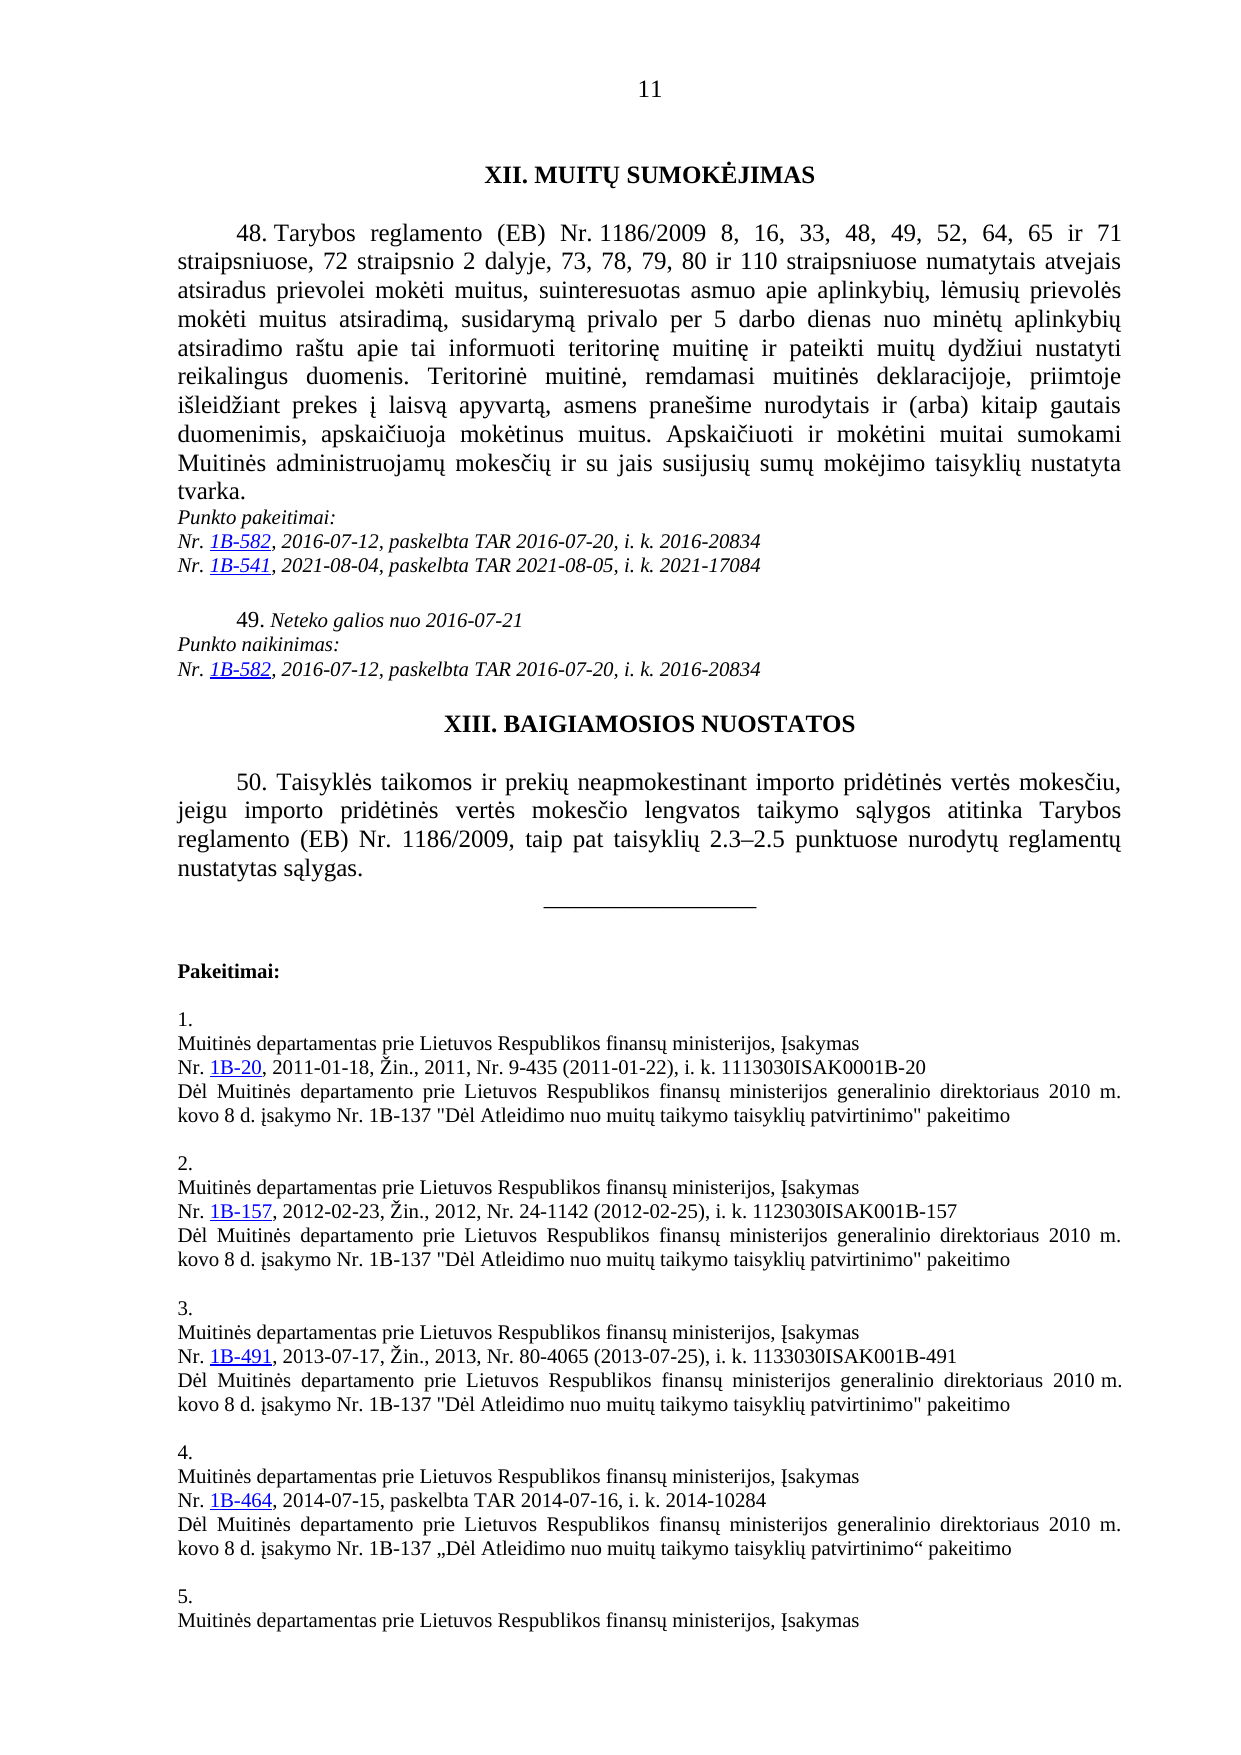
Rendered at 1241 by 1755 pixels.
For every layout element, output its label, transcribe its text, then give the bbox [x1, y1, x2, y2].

text 1. [177, 1007, 1122, 1031]
text Nr. 1B-582, 2016-07-12, paskelbta TAR 2016-07-20, i. k. 2016-20834 [177, 656, 1122, 681]
text 5. [177, 1584, 1122, 1608]
text 48. Tarybos reglamento (EB) Nr. 1186/2009 8, 16, 33, 48, 49, 52, 64, 65 ir 71 straipsniuose, 72 straipsnio 2 dalyje, 73, 78, 79, 80 ir 110 straipsniuose numatytais atvejais atsiradus prievolei mokėti muitus, suinteresuotas asmuo apie aplinkybių, lėmusių prievolės mokėti muitus atsiradimą, susidarymą privalo per 5 darbo dienas nuo minėtų aplinkybių atsiradimo raštu apie tai informuoti teritorinę muitinę ir pateikti muitų dydžiui nustatyti reikalingus duomenis. Teritorinė muitinė, remdamasi muitinės deklaracijoje, priimtoje išleidžiant prekes į laisvą apyvartą, asmens pranešime nurodytais ir (arba) kitaip gautais duomenimis, apskaičiuoja mokėtinus muitus. Apskaičiuoti ir mokėtini muitai sumokami Muitinės administruojamų mokesčių ir su jais susijusių sumų mokėjimo taisyklių nustatyta tvarka. [177, 218, 1122, 505]
text 3. [177, 1296, 1122, 1319]
text 49. Neteko galios nuo 2016-07-21 [177, 606, 1122, 632]
text Dėl Muitinės departamento prie Lietuvos Respublikos finansų ministerijos generalinio direktoriaus 2010 m. kovo 8 d. įsakymo Nr. 1B-137 "Dėl Atleidimo nuo muitų taikymo taisyklių patvirtinimo" pakeitimo [177, 1368, 1122, 1416]
text XII. MUITŲ SUMOKĖJIMAS [177, 160, 1122, 189]
text _________________ [177, 882, 1122, 911]
text 50. Taisyklės taikomos ir prekių neapmokestinant importo pridėtinės vertės mokesčiu, jeigu importo pridėtinės vertės mokesčio lengvatos taikymo sąlygos atitinka Tarybos reglamento (EB) Nr. 1186/2009, taip pat taisyklių 2.3–2.5 punktuose nurodytų reglamentų nustatytas sąlygas. [177, 767, 1122, 882]
text 2. [177, 1151, 1122, 1175]
text Nr. 1B-541, 2021-08-04, paskelbta TAR 2021-08-05, i. k. 2021-17084 [177, 553, 1122, 577]
text Nr. 1B-491, 2013-07-17, Žin., 2013, Nr. 80-4065 (2013-07-25), i. k. 1133030ISAK001B-491 [177, 1344, 1122, 1368]
text Dėl Muitinės departamento prie Lietuvos Respublikos finansų ministerijos generalinio direktoriaus 2010 m. kovo 8 d. įsakymo Nr. 1B-137 "Dėl Atleidimo nuo muitų taikymo taisyklių patvirtinimo" pakeitimo [177, 1079, 1122, 1127]
text Pakeitimai: [177, 959, 1122, 983]
text Muitinės departamentas prie Lietuvos Respublikos finansų ministerijos, Įsakymas [177, 1608, 1122, 1632]
text Muitinės departamentas prie Lietuvos Respublikos finansų ministerijos, Įsakymas [177, 1319, 1122, 1344]
text Muitinės departamentas prie Lietuvos Respublikos finansų ministerijos, Įsakymas [177, 1464, 1122, 1488]
text Punkto naikinimas: [177, 632, 1122, 656]
text Nr. 1B-20, 2011-01-18, Žin., 2011, Nr. 9-435 (2011-01-22), i. k. 1113030ISAK0001B-20 [177, 1055, 1122, 1079]
text Nr. 1B-157, 2012-02-23, Žin., 2012, Nr. 24-1142 (2012-02-25), i. k. 1123030ISAK001B-157 [177, 1199, 1122, 1223]
text Dėl Muitinės departamento prie Lietuvos Respublikos finansų ministerijos generalinio direktoriaus 2010 m. kovo 8 d. įsakymo Nr. 1B-137 "Dėl Atleidimo nuo muitų taikymo taisyklių patvirtinimo" pakeitimo [177, 1223, 1122, 1271]
text Punkto pakeitimai: [177, 505, 1122, 529]
text Nr. 1B-464, 2014-07-15, paskelbta TAR 2014-07-16, i. k. 2014-10284 [177, 1488, 1122, 1512]
text 4. [177, 1440, 1122, 1464]
text XIII. BAIGIAMOSIOS NUOSTATOS [177, 709, 1122, 738]
text Muitinės departamentas prie Lietuvos Respublikos finansų ministerijos, Įsakymas [177, 1031, 1122, 1055]
text Muitinės departamentas prie Lietuvos Respublikos finansų ministerijos, Įsakymas [177, 1175, 1122, 1199]
text Nr. 1B-582, 2016-07-12, paskelbta TAR 2016-07-20, i. k. 2016-20834 [177, 529, 1122, 553]
text Dėl Muitinės departamento prie Lietuvos Respublikos finansų ministerijos generalinio direktoriaus 2010 m. kovo 8 d. įsakymo Nr. 1B-137 „Dėl Atleidimo nuo muitų taikymo taisyklių patvirtinimo“ pakeitimo [177, 1512, 1122, 1560]
